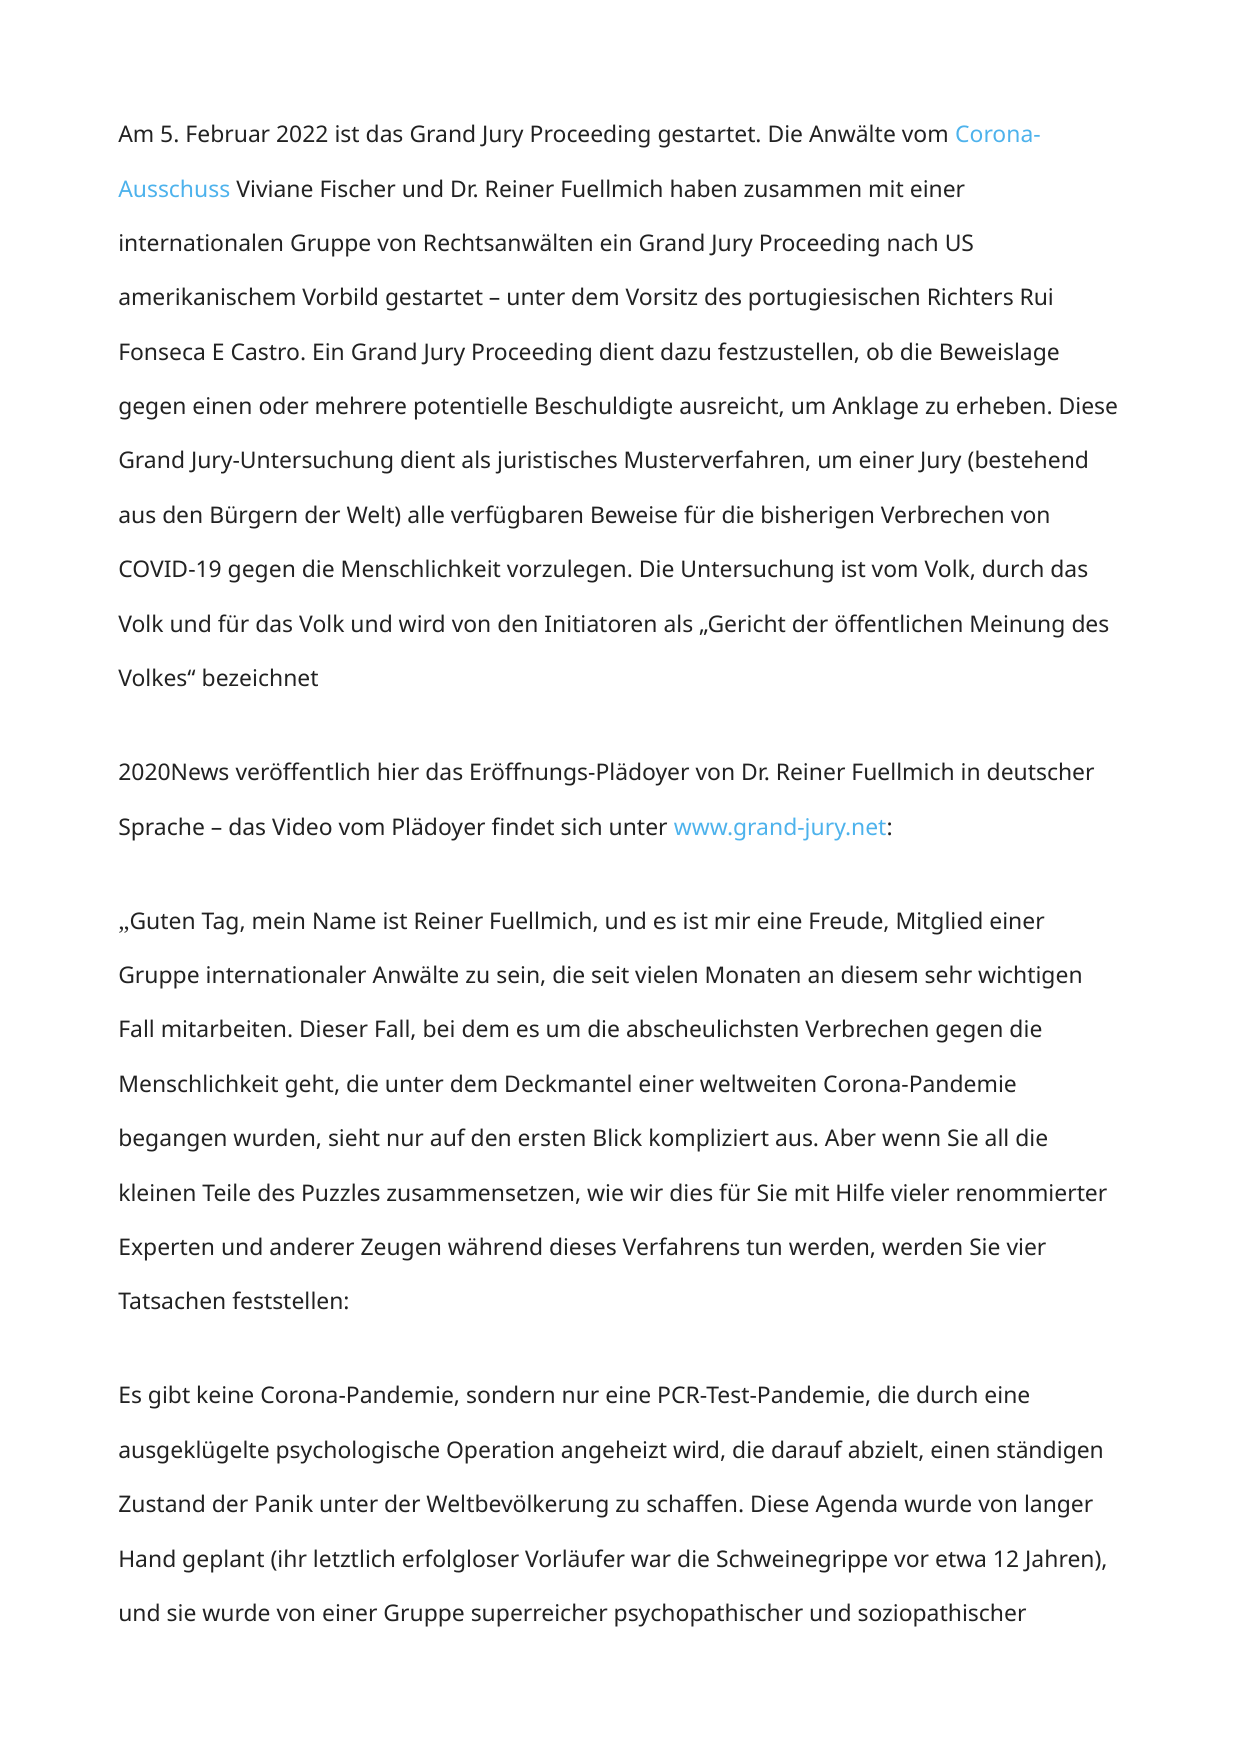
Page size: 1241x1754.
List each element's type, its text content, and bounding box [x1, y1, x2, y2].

text Es gibt keine Corona-Pandemie, sondern nur eine PCR-Test-Pandemie, die durch eine ausgeklügelte psychologische Operation angeheizt wird, die darauf abzielt, einen ständigen Zustand der Panik unter der Weltbevölkerung zu schaffen. Diese Agenda wurde von langer Hand geplant (ihr letztlich erfolgloser Vorläufer war die Schweinegrippe vor etwa 12 Jahren), und sie wurde von einer Gruppe superreicher psychopathischer und soziopathischer [118, 1379, 1122, 1628]
text 2020News veröffentlich hier das Eröffnungs-Plädoyer von Dr. Reiner Fuellmich in deutscher Sprache – das Video vom Plädoyer findet sich unter www.grand-jury.net: [118, 756, 1122, 842]
text Am 5. Februar 2022 ist das Grand Jury Proceeding gestartet. Die Anwälte vom Corona-Ausschuss Viviane Fischer und Dr. Reiner Fuellmich haben zusammen mit einer internationalen Gruppe von Rechtsanwälten ein Grand Jury Proceeding nach US amerikanischem Vorbild gestartet – unter dem Vorsitz des portugiesischen Richters Rui Fonseca E Castro. Ein Grand Jury Proceeding dient dazu festzustellen, ob die Beweislage gegen einen oder mehrere potentielle Beschuldigte ausreicht, um Anklage zu erheben. Diese Grand Jury-Untersuchung dient als juristisches Musterverfahren, um einer Jury (bestehend aus den Bürgern der Welt) alle verfügbaren Beweise für die bisherigen Verbrechen von COVID-19 gegen die Menschlichkeit vorzulegen. Die Untersuchung ist vom Volk, durch das Volk und für das Volk und wird von den Initiatoren als „Gericht der öffentlichen Meinung des Volkes“ bezeichnet [118, 118, 1122, 693]
text „Guten Tag, mein Name ist Reiner Fuellmich, und es ist mir eine Freude, Mitglied einer Gruppe internationaler Anwälte zu sein, die seit vielen Monaten an diesem sehr wichtigen Fall mitarbeiten. Dieser Fall, bei dem es um die abscheulichsten Verbrechen gegen die Menschlichkeit geht, die unter dem Deckmantel einer weltweiten Corona-Pandemie begangen wurden, sieht nur auf den ersten Blick kompliziert aus. Aber wenn Sie all die kleinen Teile des Puzzles zusammensetzen, wie wir dies für Sie mit Hilfe vieler renommierter Experten und anderer Zeugen während dieses Verfahrens tun werden, werden Sie vier Tatsachen feststellen: [118, 904, 1122, 1316]
